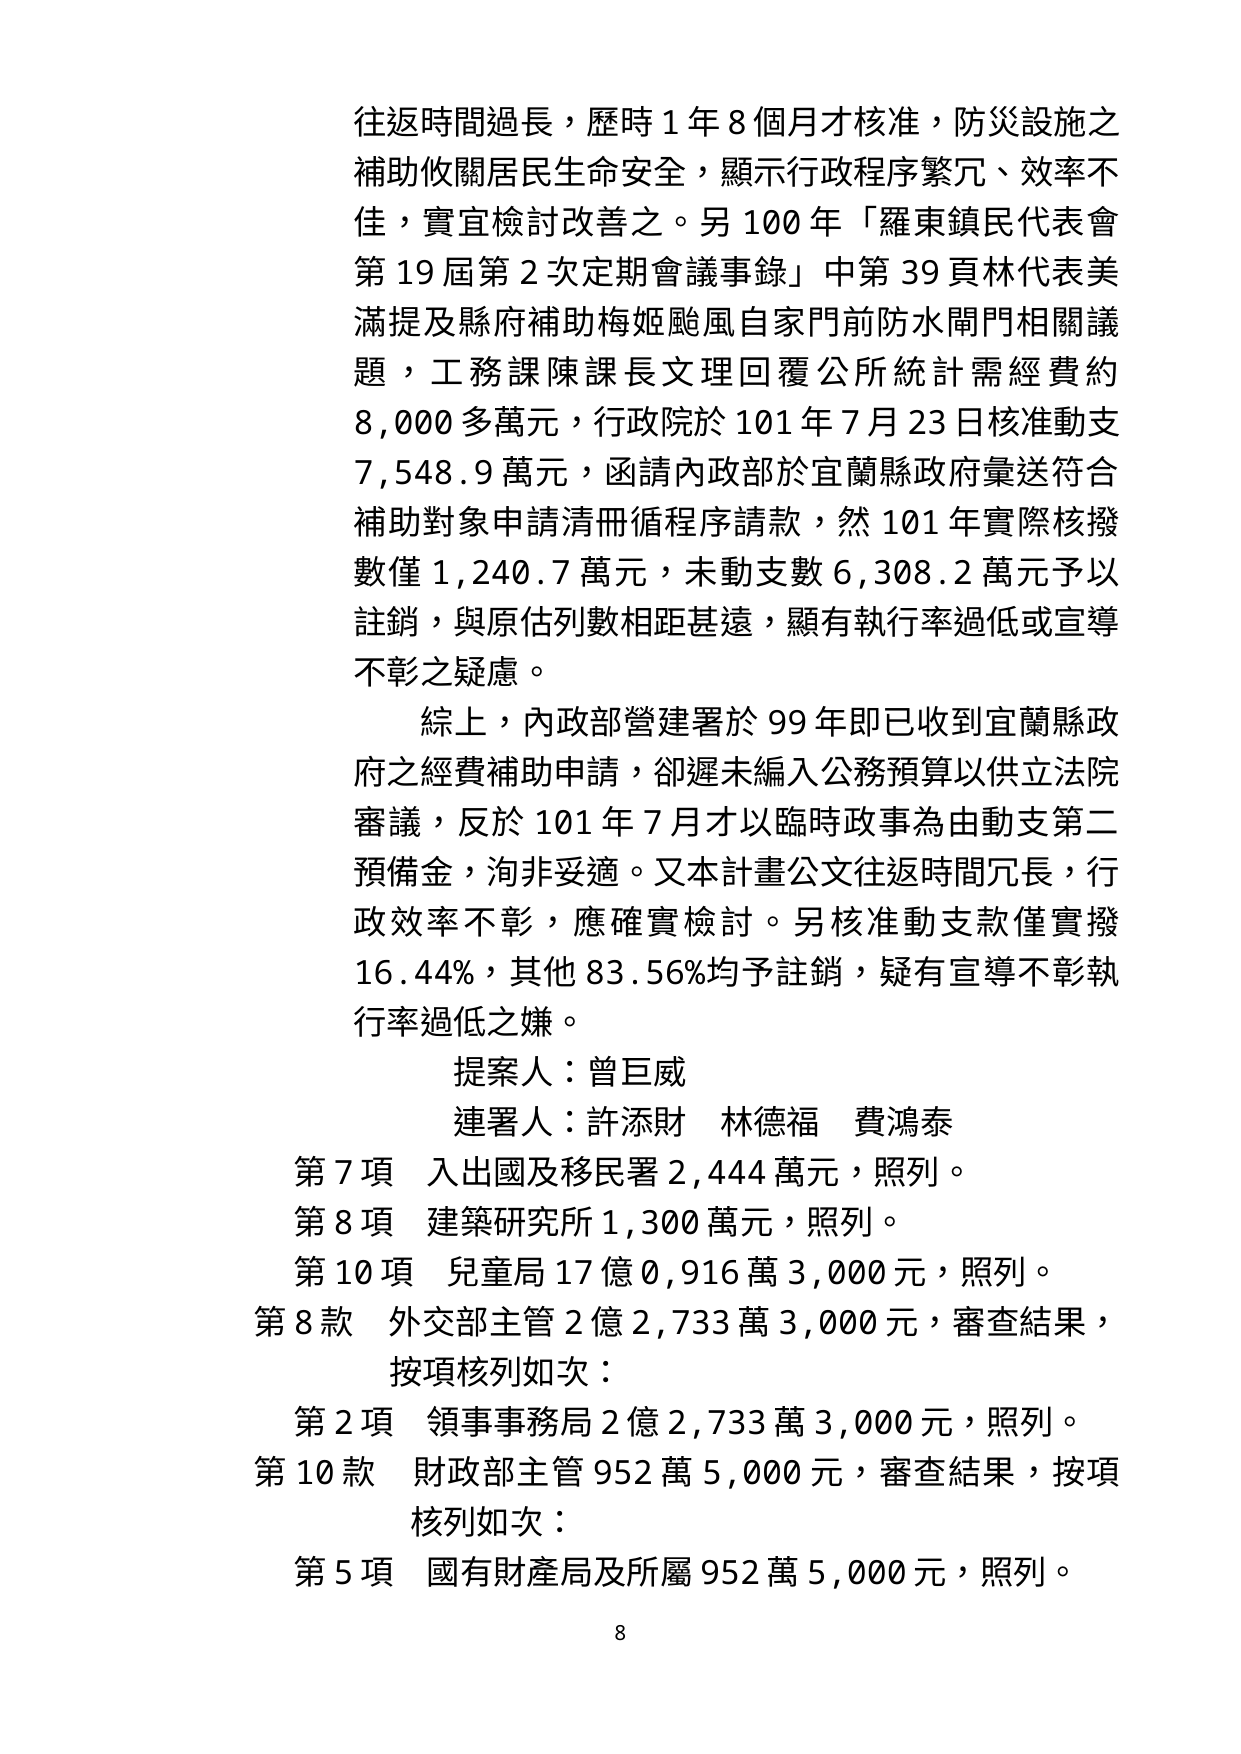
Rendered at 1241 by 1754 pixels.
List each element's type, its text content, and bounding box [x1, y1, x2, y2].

text 連署人：許添財 林德福 費鴻泰 [453, 1094, 1120, 1144]
text 第10項 兒童局17億0,916萬3,000元，照列。 [253, 1244, 1120, 1294]
text 第10款 財政部主管952萬5,000元，審查結果，按項核列如次： [253, 1444, 1120, 1544]
text 第7項 入出國及移民署2,444萬元，照列。 [253, 1144, 1120, 1194]
text 第8項 建築研究所1,300萬元，照列。 [253, 1194, 1120, 1244]
text 提案人：曾巨威 [453, 1044, 1120, 1094]
text 綜上，內政部營建署於99年即已收到宜蘭縣政府之經費補助申請，卻遲未編入公務預算以供立法院審議，反於101年7月才以臨時政事為由動支第二預備金，洵非妥適。又本計畫公文往返時間冗長，行政效率不彰，應確實檢討。另核准動支款僅實撥16.44%，其他83.56%均予註銷，疑有宣導不彰執行率過低之嫌。 [353, 694, 1120, 1044]
text 第2項 領事事務局2億2,733萬3,000元，照列。 [253, 1394, 1120, 1444]
text 第8款 外交部主管2億2,733萬3,000元，審查結果，按項核列如次： [253, 1294, 1120, 1394]
text 第5項 國有財產局及所屬952萬5,000元，照列。 [253, 1544, 1120, 1594]
text 往返時間過長，歷時1年8個月才核准，防災設施之補助攸關居民生命安全，顯示行政程序繁冗、效率不佳，實宜檢討改善之。另100年「羅東鎮民代表會第19屆第2次定期會議事錄」中第39頁林代表美滿提及縣府補助梅姬颱風自家門前防水閘門相關議題，工務課陳課長文理回覆公所統計需經費約8,000多萬元，行政院於101年7月23日核准動支7,548.9萬元，函請內政部於宜蘭縣政府彙送符合補助對象申請清冊循程序請款，然101年實際核撥數僅1,240.7萬元，未動支數6,308.2萬元予以註銷，與原估列數相距甚遠，顯有執行率過低或宣導不彰之疑慮。 [353, 94, 1120, 694]
